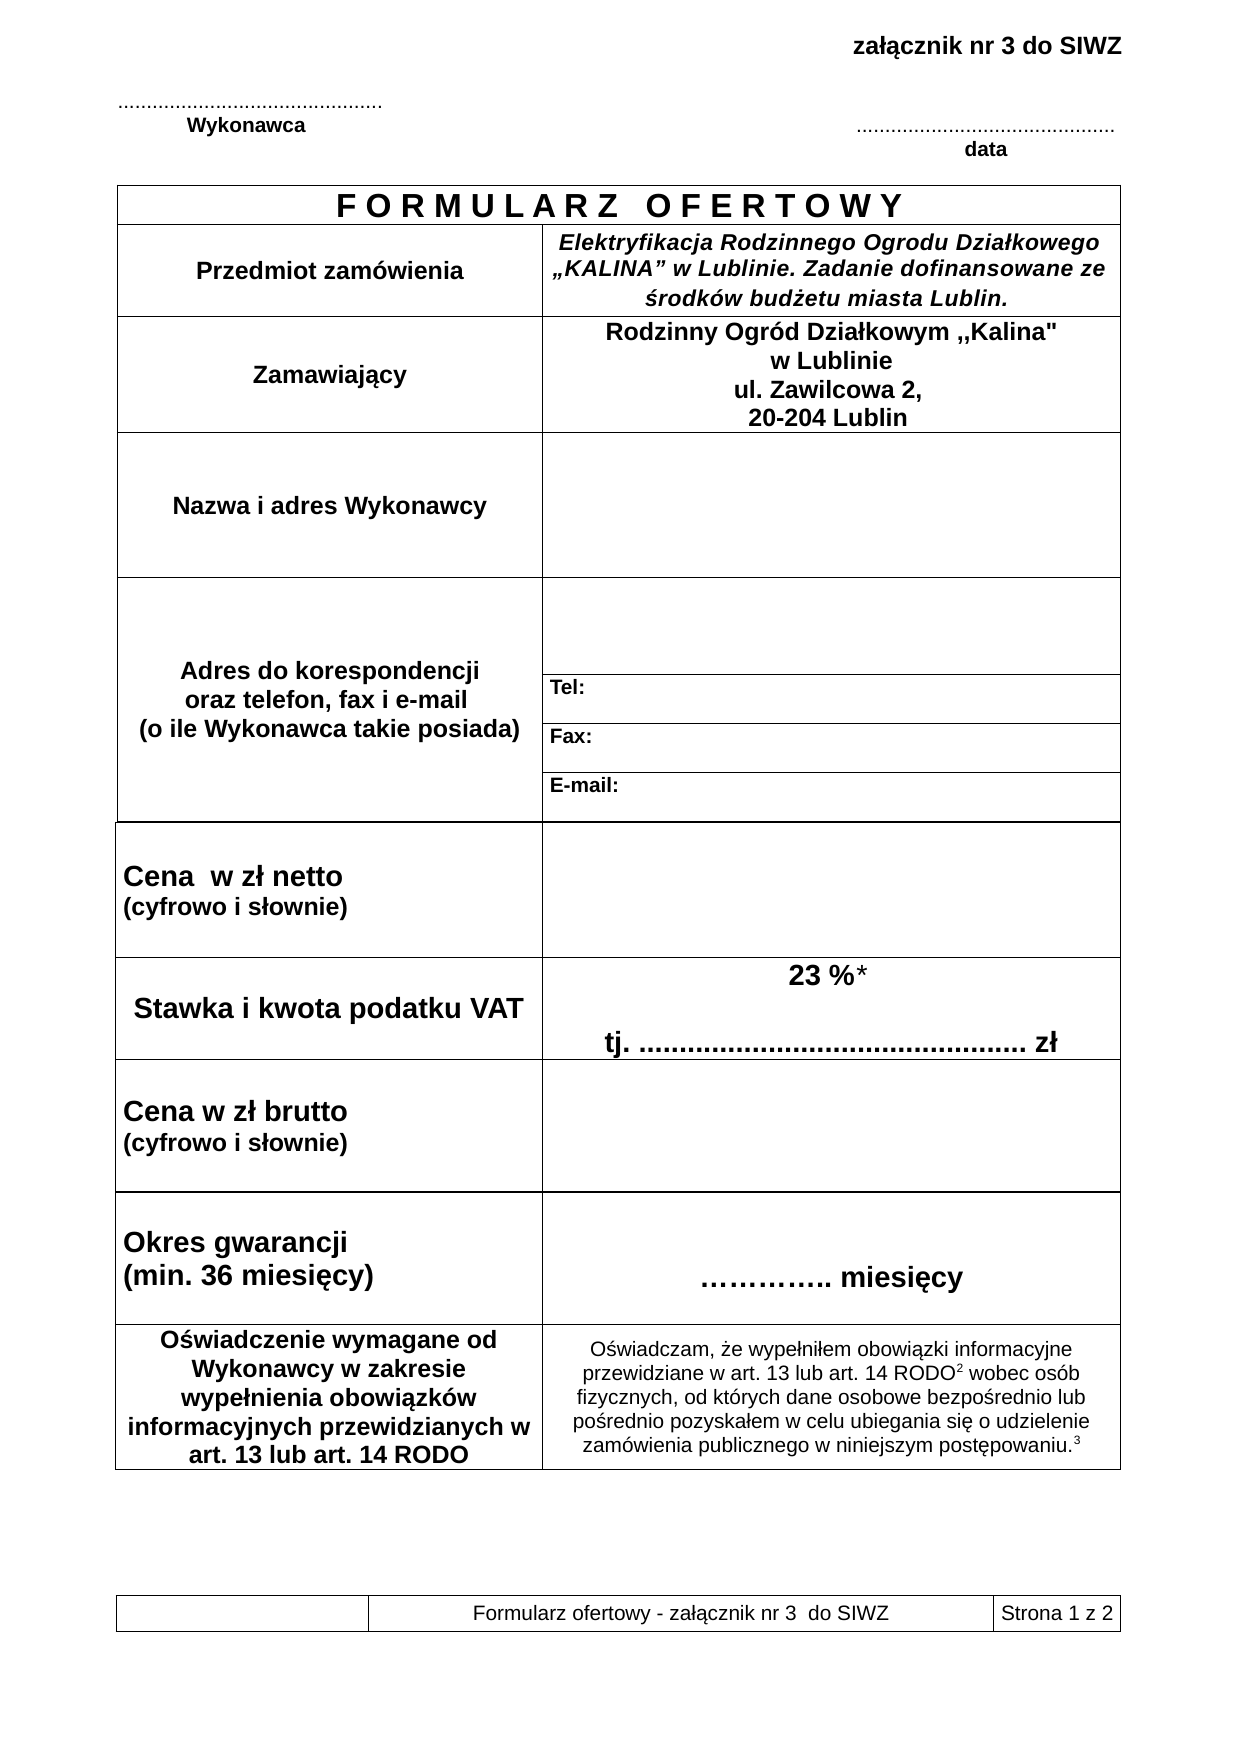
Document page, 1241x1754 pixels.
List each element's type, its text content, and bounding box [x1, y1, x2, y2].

table_cell Przedmiot zamówienia [118, 225, 542, 316]
table_cell Oświadczam, że wypełniłem obowiązki informacyjne przewidziane w art. 13 lub art. 14 RODO2 wobec osób fizycznych, od których dane osobowe bezpośrednio lub pośrednio pozyskałem w celu ubiegania się o udzielenie zamówienia publicznego w niniejszym postępowaniu.3 [543, 1325, 1120, 1469]
table_cell Rodzinny Ogród Działkowym ,,Kalina" w Lublinie ul. Zawilcowa 2, 20-204 Lublin [543, 317, 1120, 432]
subtitle załącznik nr 3 do SIWZ [117, 31, 1122, 60]
table_cell Okres gwarancji (min. 36 miesięcy) [116, 1193, 542, 1324]
table_cell Nazwa i adres Wykonawcy [118, 433, 542, 577]
table_cell Tel: [543, 675, 1120, 723]
table_header Cena w zł netto (cyfrowo i słownie) [116, 823, 542, 957]
table_cell Fax: [543, 724, 1120, 772]
table_cell Oświadczenie wymagane od Wykonawcy w zakresie wypełnienia obowiązków informacyjnych przewidzianych w art. 13 lub art. 14 RODO [116, 1325, 542, 1469]
table_cell Elektryfikacja Rodzinnego Ogrodu Działkowego „KALINA” w Lublinie. Zadanie dofinansowane ze środków budżetu miasta Lublin. [543, 225, 1120, 316]
text Wykonawca ............................................. [117, 113, 1122, 137]
table_cell Stawka i kwota podatku VAT [116, 958, 542, 1058]
table_header F O R M U L A R Z O F E R T O W Y [118, 186, 1120, 224]
table_header [543, 823, 1120, 957]
text data [117, 137, 1122, 161]
table_cell Zamawiający [118, 317, 542, 432]
table_cell Cena w zł brutto (cyfrowo i słownie) [116, 1060, 542, 1191]
table_cell E-mail: [543, 773, 1120, 821]
text .............................................. [117, 89, 1122, 113]
table_cell ………….. miesięcy [543, 1193, 1120, 1324]
table_cell [543, 578, 1120, 674]
table_cell [543, 433, 1120, 577]
table_cell Adres do korespondencji oraz telefon, fax i e-mail (o ile Wykonawca takie posiada) [118, 578, 542, 821]
table_cell 23 %* tj. ................................................ zł [543, 958, 1120, 1058]
table_cell [543, 1060, 1120, 1191]
